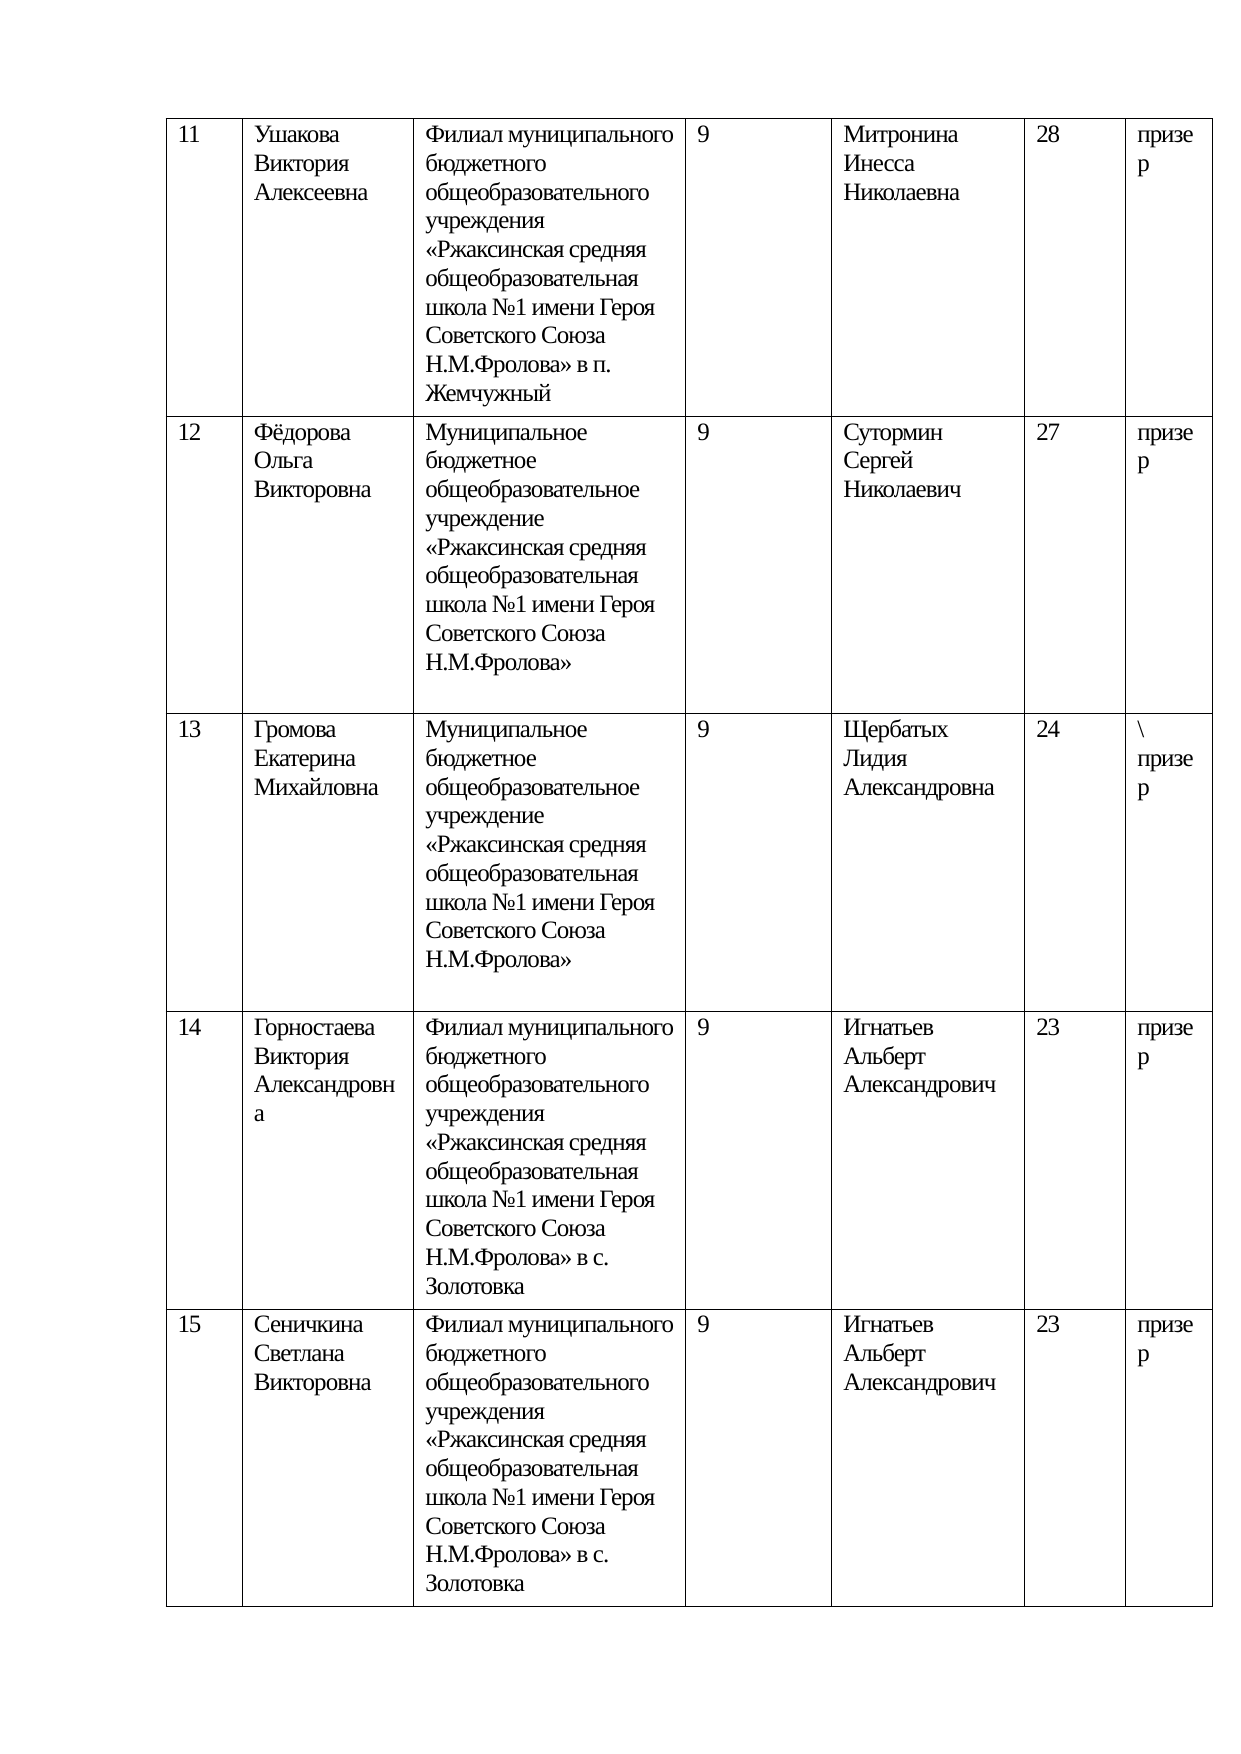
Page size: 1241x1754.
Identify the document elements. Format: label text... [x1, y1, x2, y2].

table_cell 12 [167, 417, 242, 713]
table_cell 14 [167, 1012, 242, 1308]
table_cell Громова Екатерина Михайловна [243, 714, 413, 1011]
table_cell 28 [1025, 119, 1125, 416]
table_cell 9 [686, 1310, 831, 1606]
table_cell Филиал муниципального бюджетного общеобразовательного учреждения «Ржаксинская средняя общеобразовательная школа №1 имени Героя Советского Союза Н.М.Фролова» в п. Жемчужный [414, 119, 685, 416]
table_cell \призер [1126, 714, 1212, 1011]
table_cell 9 [686, 119, 831, 416]
table_cell 24 [1025, 714, 1125, 1011]
table_cell призер [1126, 1012, 1212, 1308]
table_cell Ушакова Виктория Алексеевна [243, 119, 413, 416]
table_cell 23 [1025, 1310, 1125, 1606]
table_cell Сеничкина Светлана Викторовна [243, 1310, 413, 1606]
table_cell 23 [1025, 1012, 1125, 1308]
table_cell 9 [686, 1012, 831, 1308]
table_cell Муниципальное бюджетное общеобразовательное учреждение «Ржаксинская средняя общеобразовательная школа №1 имени Героя Советского Союза Н.М.Фролова» [414, 417, 685, 713]
table_cell Горностаева Виктория Александровна [243, 1012, 413, 1308]
table_cell 9 [686, 417, 831, 713]
table_cell Филиал муниципального бюджетного общеобразовательного учреждения «Ржаксинская средняя общеобразовательная школа №1 имени Героя Советского Союза Н.М.Фролова» в с. Золотовка [414, 1012, 685, 1308]
table_cell Игнатьев Альберт Александрович [832, 1012, 1024, 1308]
table_cell Щербатых Лидия Александровна [832, 714, 1024, 1011]
table_cell Игнатьев Альберт Александрович [832, 1310, 1024, 1606]
table_cell Фёдорова Ольга Викторовна [243, 417, 413, 713]
table_cell Муниципальное бюджетное общеобразовательное учреждение «Ржаксинская средняя общеобразовательная школа №1 имени Героя Советского Союза Н.М.Фролова» [414, 714, 685, 1011]
table_cell Митронина Инесса Николаевна [832, 119, 1024, 416]
table_cell Филиал муниципального бюджетного общеобразовательного учреждения «Ржаксинская средняя общеобразовательная школа №1 имени Героя Советского Союза Н.М.Фролова» в с. Золотовка [414, 1310, 685, 1606]
table_cell призер [1126, 417, 1212, 713]
table_cell 27 [1025, 417, 1125, 713]
table_cell 9 [686, 714, 831, 1011]
table_cell 13 [167, 714, 242, 1011]
table_cell Сутормин Сергей Николаевич [832, 417, 1024, 713]
table_cell 15 [167, 1310, 242, 1606]
table_cell призер [1126, 1310, 1212, 1606]
table_cell 11 [167, 119, 242, 416]
table_cell призер [1126, 119, 1212, 416]
